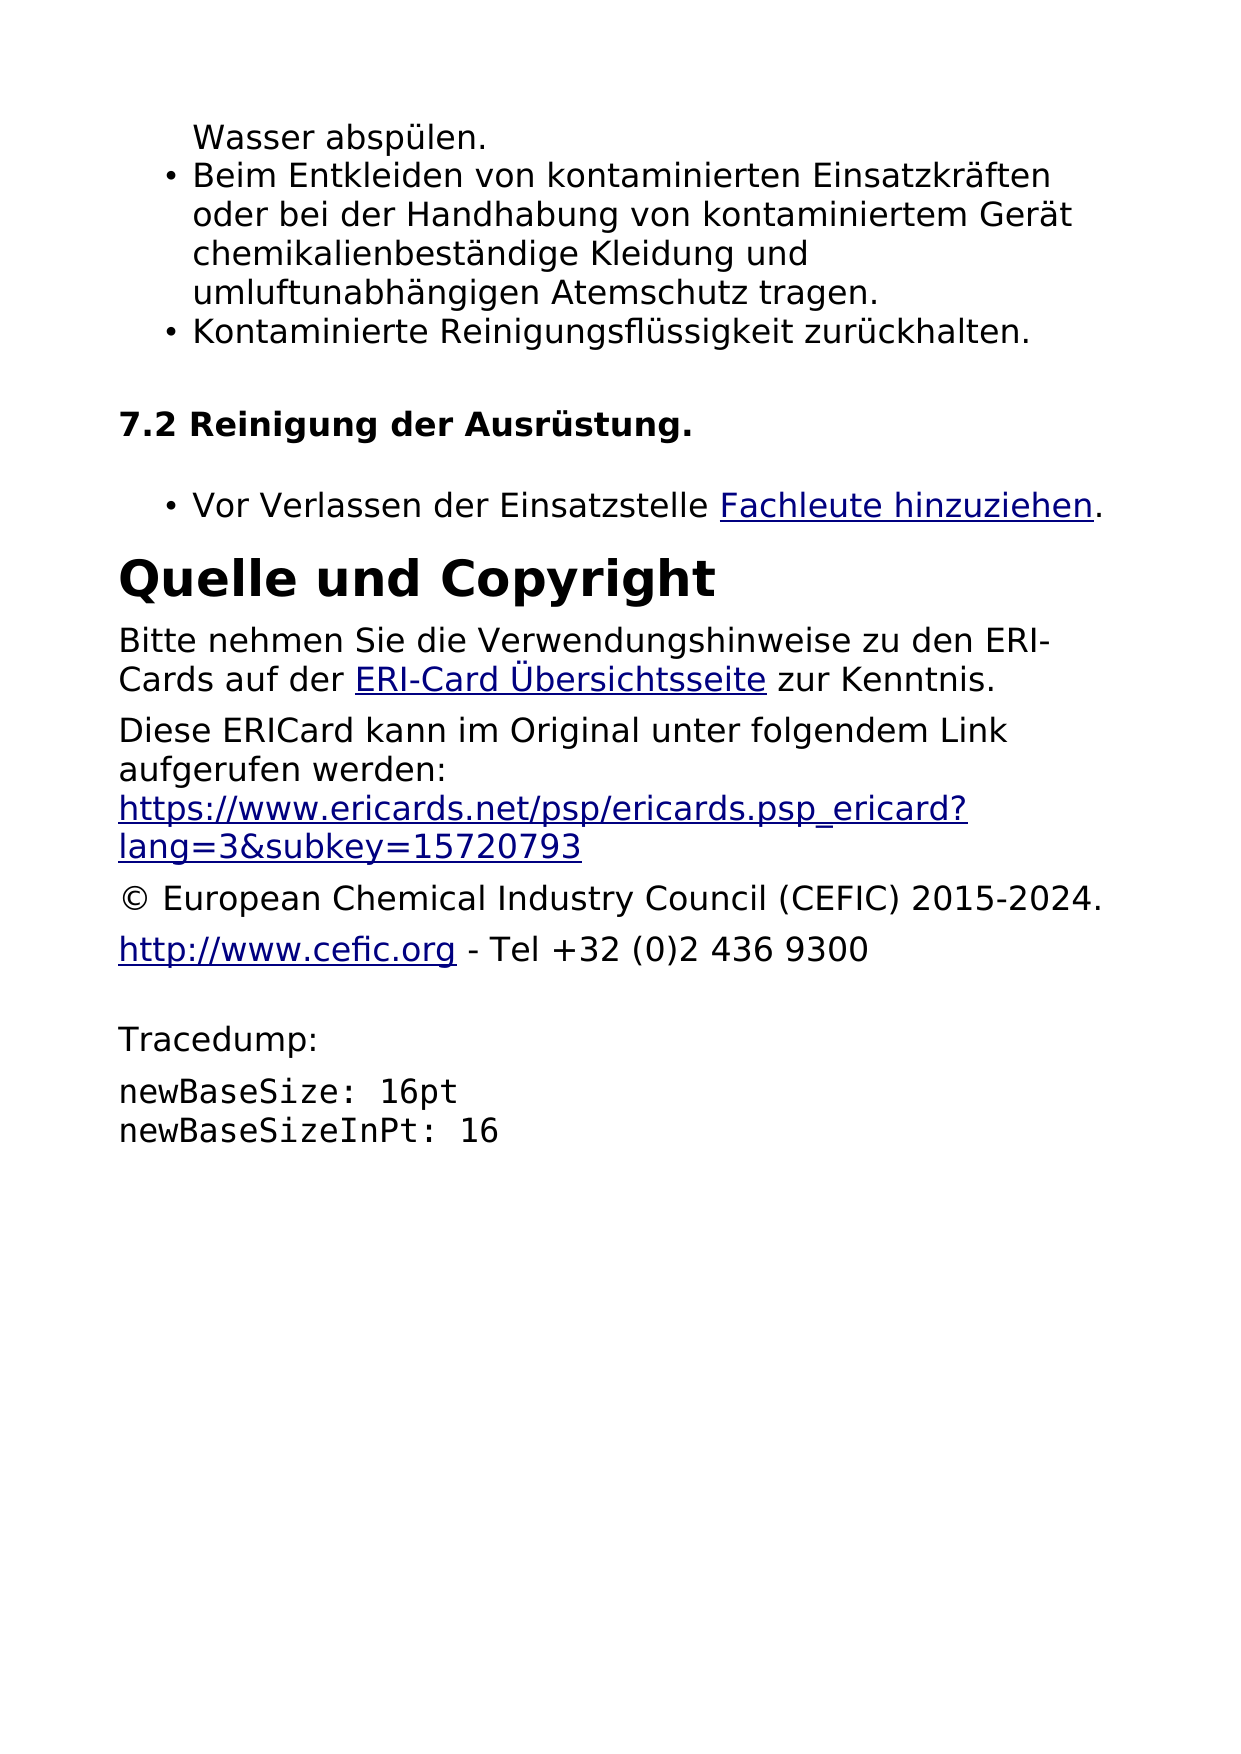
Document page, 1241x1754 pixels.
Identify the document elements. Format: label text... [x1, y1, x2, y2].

list Kontaminierte Reinigungsflüssigkeit zurückhalten. [177, 312, 1122, 351]
text Bitte nehmen Sie die Verwendungshinweise zu den ERI-Cards auf der ERI-Card Übersichtsseite zur Kenntnis. [118, 621, 1122, 699]
text newBaseSize: 16pt newBaseSizeInPt: 16 [118, 1072, 1122, 1150]
subtitle Quelle und Copyright [118, 550, 1122, 609]
text Tracedump: [118, 982, 1122, 1060]
text © European Chemical Industry Council (CEFIC) 2015-2024. [118, 879, 1122, 918]
list Vor Verlassen der Einsatzstelle Fachleute hinzuziehen. [177, 487, 1122, 525]
text Diese ERICard kann im Original unter folgendem Link aufgerufen werden: https://www.ericards.net/psp/ericards.psp_ericard?lang=3&subkey=15720793 [118, 711, 1122, 867]
list Beim Entkleiden von kontaminierten Einsatzkräften oder bei der Handhabung von kontaminiertem Gerät chemikalienbeständige Kleidung und umluftunabhängigen Atemschutz tragen. [177, 157, 1122, 312]
list Wasser abspülen. [177, 118, 1122, 157]
subtitle 7.2 Reinigung der Ausrüstung. [118, 406, 1122, 444]
text http://www.cefic.org - Tel +32 (0)2 436 9300 [118, 931, 1122, 969]
